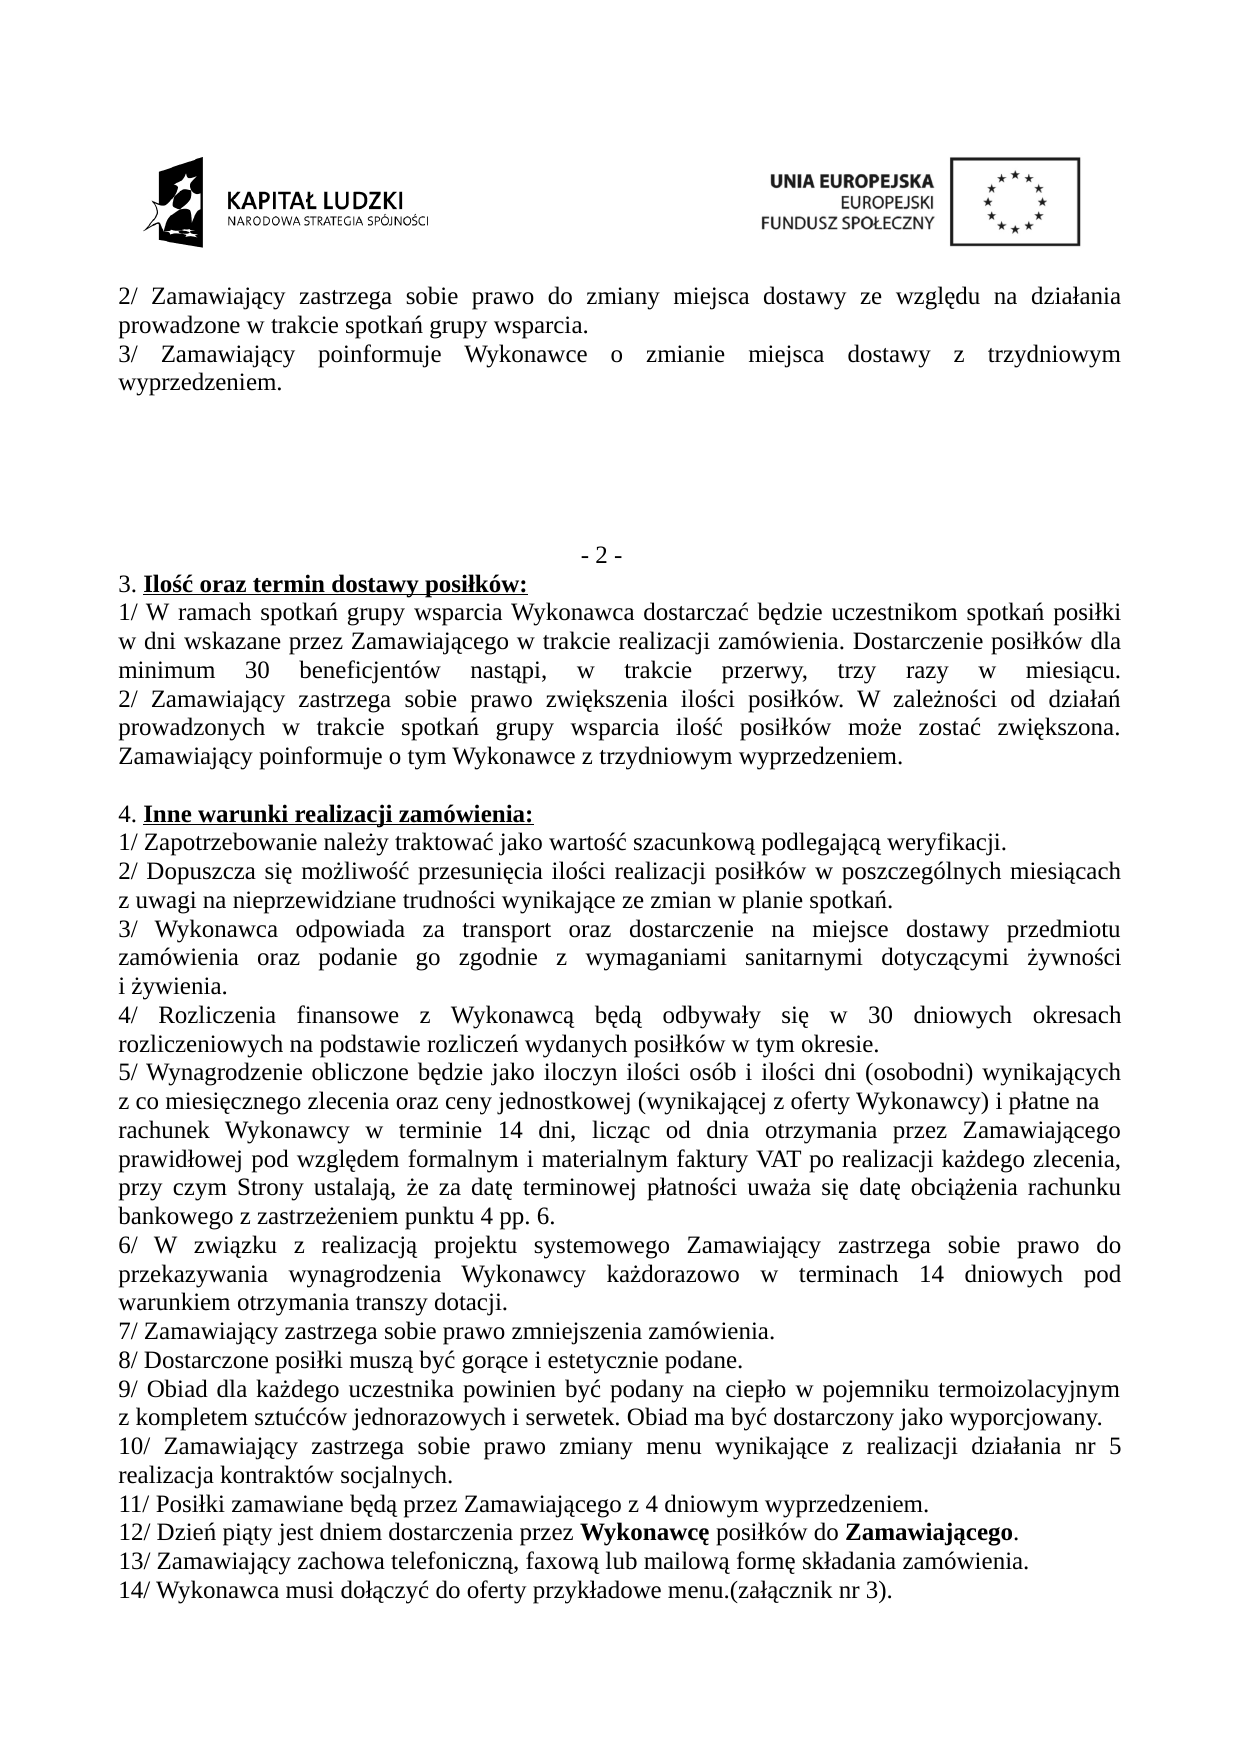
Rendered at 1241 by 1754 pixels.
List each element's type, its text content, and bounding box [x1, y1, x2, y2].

text 1/ W ramach spotkań grupy wsparcia Wykonawca dostarczać będzie uczestnikom spotkań posiłki w dni wskazane przez Zamawiającego w trakcie realizacji zamówienia. Dostarczenie posiłków dla minimum 30 beneficjentów nastąpi, w trakcie przerwy, trzy razy w miesiącu. 2/ Zamawiający zastrzega sobie prawo zwiększenia ilości posiłków. W zależności od działań prowadzonych w trakcie spotkań grupy wsparcia ilość posiłków może zostać zwiększona. Zamawiający poinformuje o tym Wykonawce z trzydniowym wyprzedzeniem. [118, 597, 1122, 770]
text 2/ Zamawiający zastrzega sobie prawo do zmiany miejsca dostawy ze względu na działania prowadzone w trakcie spotkań grupy wsparcia. [118, 282, 1122, 339]
picture [118, 118, 1122, 282]
list 12/ Dzień piąty jest dniem dostarczenia przez Wykonawcę posiłków do Zamawiającego. [118, 1517, 1122, 1546]
list 13/ Zamawiający zachowa telefoniczną, faxową lub mailową formę składania zamówienia. [118, 1546, 1122, 1575]
list 14/ Wykonawca musi dołączyć do oferty przykładowe menu.(załącznik nr 3). [118, 1575, 1122, 1604]
list 8/ Dostarczone posiłki muszą być gorące i estetycznie podane. [118, 1345, 1122, 1374]
list 3/ Wykonawca odpowiada za transport oraz dostarczenie na miejsce dostawy przedmiotu zamówienia oraz podanie go zgodnie z wymaganiami sanitarnymi dotyczącymi żywności i żywienia. [118, 914, 1122, 1000]
text 10/ Zamawiający zastrzega sobie prawo zmiany menu wynikające z realizacji działania nr 5 realizacja kontraktów socjalnych. [118, 1431, 1122, 1489]
list 4. Inne warunki realizacji zamówienia: [118, 799, 1122, 827]
list 5/ Wynagrodzenie obliczone będzie jako iloczyn ilości osób i ilości dni (osobodni) wynikających z co miesięcznego zlecenia oraz ceny jednostkowej (wynikającej z oferty Wykonawcy) i płatne na [118, 1057, 1122, 1115]
list 11/ Posiłki zamawiane będą przez Zamawiającego z 4 dniowym wyprzedzeniem. [118, 1489, 1122, 1517]
list rachunek Wykonawcy w terminie 14 dni, licząc od dnia otrzymania przez Zamawiającego prawidłowej pod względem formalnym i materialnym faktury VAT po realizacji każdego zlecenia, przy czym Strony ustalają, że za datę terminowej płatności uważa się datę obciążenia rachunku bankowego z zastrzeżeniem punktu 4 pp. 6. [118, 1115, 1122, 1230]
text 1/ Zapotrzebowanie należy traktować jako wartość szacunkową podlegającą weryfikacji. [118, 827, 1122, 856]
text 3/ Zamawiający poinformuje Wykonawce o zmianie miejsca dostawy z trzydniowym wyprzedzeniem. [118, 339, 1122, 425]
text 9/ Obiad dla każdego uczestnika powinien być podany na ciepło w pojemniku termoizolacyjnym z kompletem sztućców jednorazowych i serwetek. Obiad ma być dostarczony jako wyporcjowany. [118, 1374, 1122, 1431]
text - 2 - [118, 540, 1122, 569]
list 6/ W związku z realizacją projektu systemowego Zamawiający zastrzega sobie prawo do przekazywania wynagrodzenia Wykonawcy każdorazowo w terminach 14 dniowych pod warunkiem otrzymania transzy dotacji. [118, 1230, 1122, 1316]
list 2/ Dopuszcza się możliwość przesunięcia ilości realizacji posiłków w poszczególnych miesiącach z uwagi na nieprzewidziane trudności wynikające ze zmian w planie spotkań. [118, 856, 1122, 914]
list 4/ Rozliczenia finansowe z Wykonawcą będą odbywały się w 30 dniowych okresach rozliczeniowych na podstawie rozliczeń wydanych posiłków w tym okresie. [118, 1000, 1122, 1057]
list 7/ Zamawiający zastrzega sobie prawo zmniejszenia zamówienia. [118, 1316, 1122, 1345]
text 3. Ilość oraz termin dostawy posiłków: [118, 569, 1122, 597]
